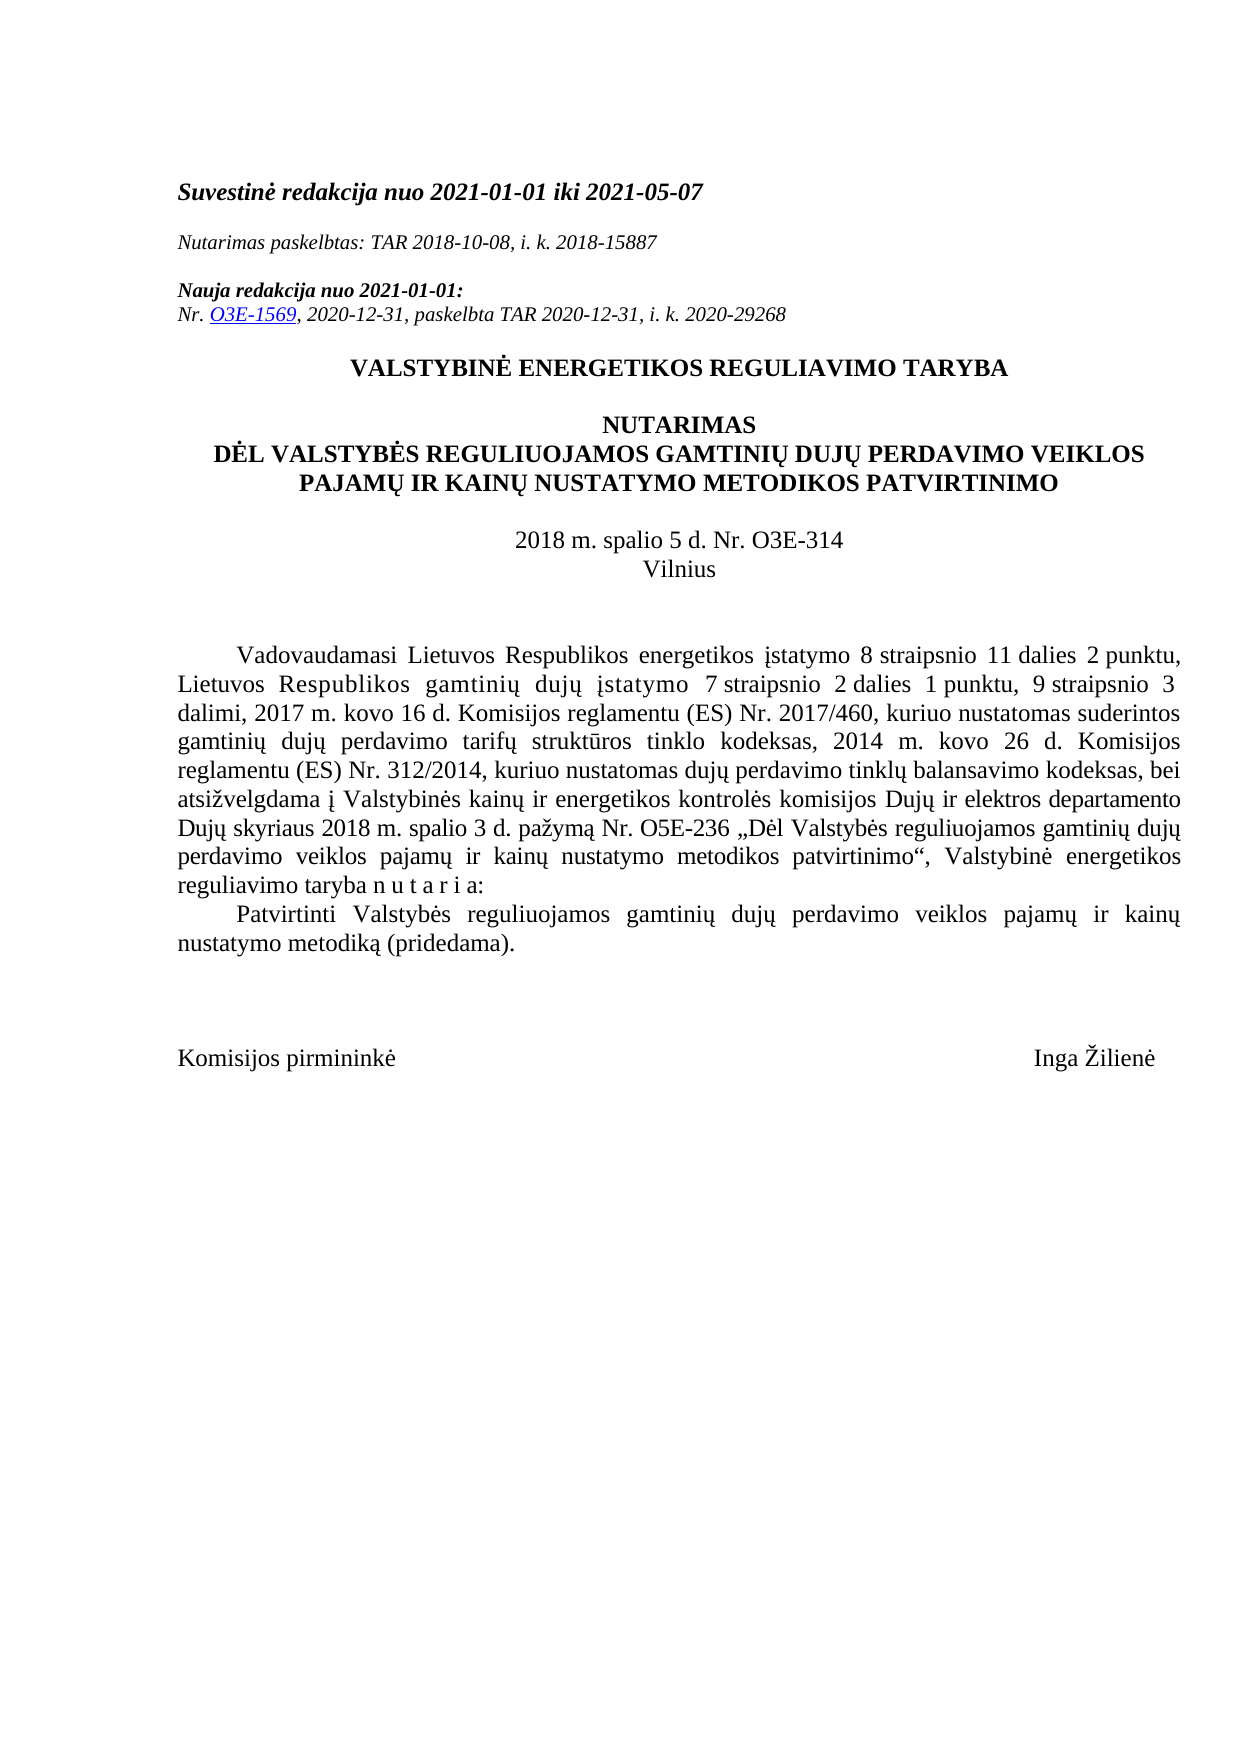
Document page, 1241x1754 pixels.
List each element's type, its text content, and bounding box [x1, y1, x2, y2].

text VALSTYBINĖ ENERGETIKOS REGULIAVIMO TARYBA [177, 353, 1181, 381]
text Komisijos pirmininkė Inga Žilienė [177, 1043, 1181, 1071]
text Suvestinė redakcija nuo 2021-01-01 iki 2021-05-07 [177, 177, 1181, 206]
text Vadovaudamasi Lietuvos Respublikos energetikos įstatymo 8 straipsnio 11 dalies 2 punktu, Lietuvos Respublikos gamtinių dujų įstatymo 7 straipsnio 2 dalies 1 punktu, 9 straipsnio 3 dalimi, 2017 m. kovo 16 d. Komisijos reglamentu (ES) Nr. 2017/460, kuriuo nustatomas suderintos gamtinių dujų perdavimo tarifų struktūros tinklo kodeksas, 2014 m. kovo 26 d. Komisijos reglamentu (ES) Nr. 312/2014, kuriuo nustatomas dujų perdavimo tinklų balansavimo kodeksas, bei atsižvelgdama į Valstybinės kainų ir energetikos kontrolės komisijos Dujų ir elektros departamento Dujų skyriaus 2018 m. spalio 3 d. pažymą Nr. O5E-236 „Dėl Valstybės reguliuojamos gamtinių dujų perdavimo veiklos pajamų ir kainų nustatymo metodikos patvirtinimo“, Valstybinė energetikos reguliavimo taryba n u t a r i a: [177, 640, 1181, 899]
text Nutarimas paskelbtas: TAR 2018-10-08, i. k. 2018-15887 [177, 230, 1181, 254]
text Patvirtinti Valstybės reguliuojamos gamtinių dujų perdavimo veiklos pajamų ir kainų nustatymo metodiką (pridedama). [177, 899, 1181, 956]
text Vilnius [177, 554, 1181, 583]
text 2018 m. spalio 5 d. Nr. O3E-314 [177, 525, 1181, 554]
text Nauja redakcija nuo 2021-01-01: [177, 278, 1181, 302]
text NUTARIMAS [177, 410, 1181, 439]
text DĖL VALSTYBĖS REGULIUOJAMOS GAMTINIŲ DUJŲ PERDAVIMO VEIKLOS PAJAMŲ IR KAINŲ NUSTATYMO METODIKOS PATVIRTINIMO [177, 439, 1181, 496]
text Nr. O3E-1569, 2020-12-31, paskelbta TAR 2020-12-31, i. k. 2020-29268 [177, 302, 1181, 326]
